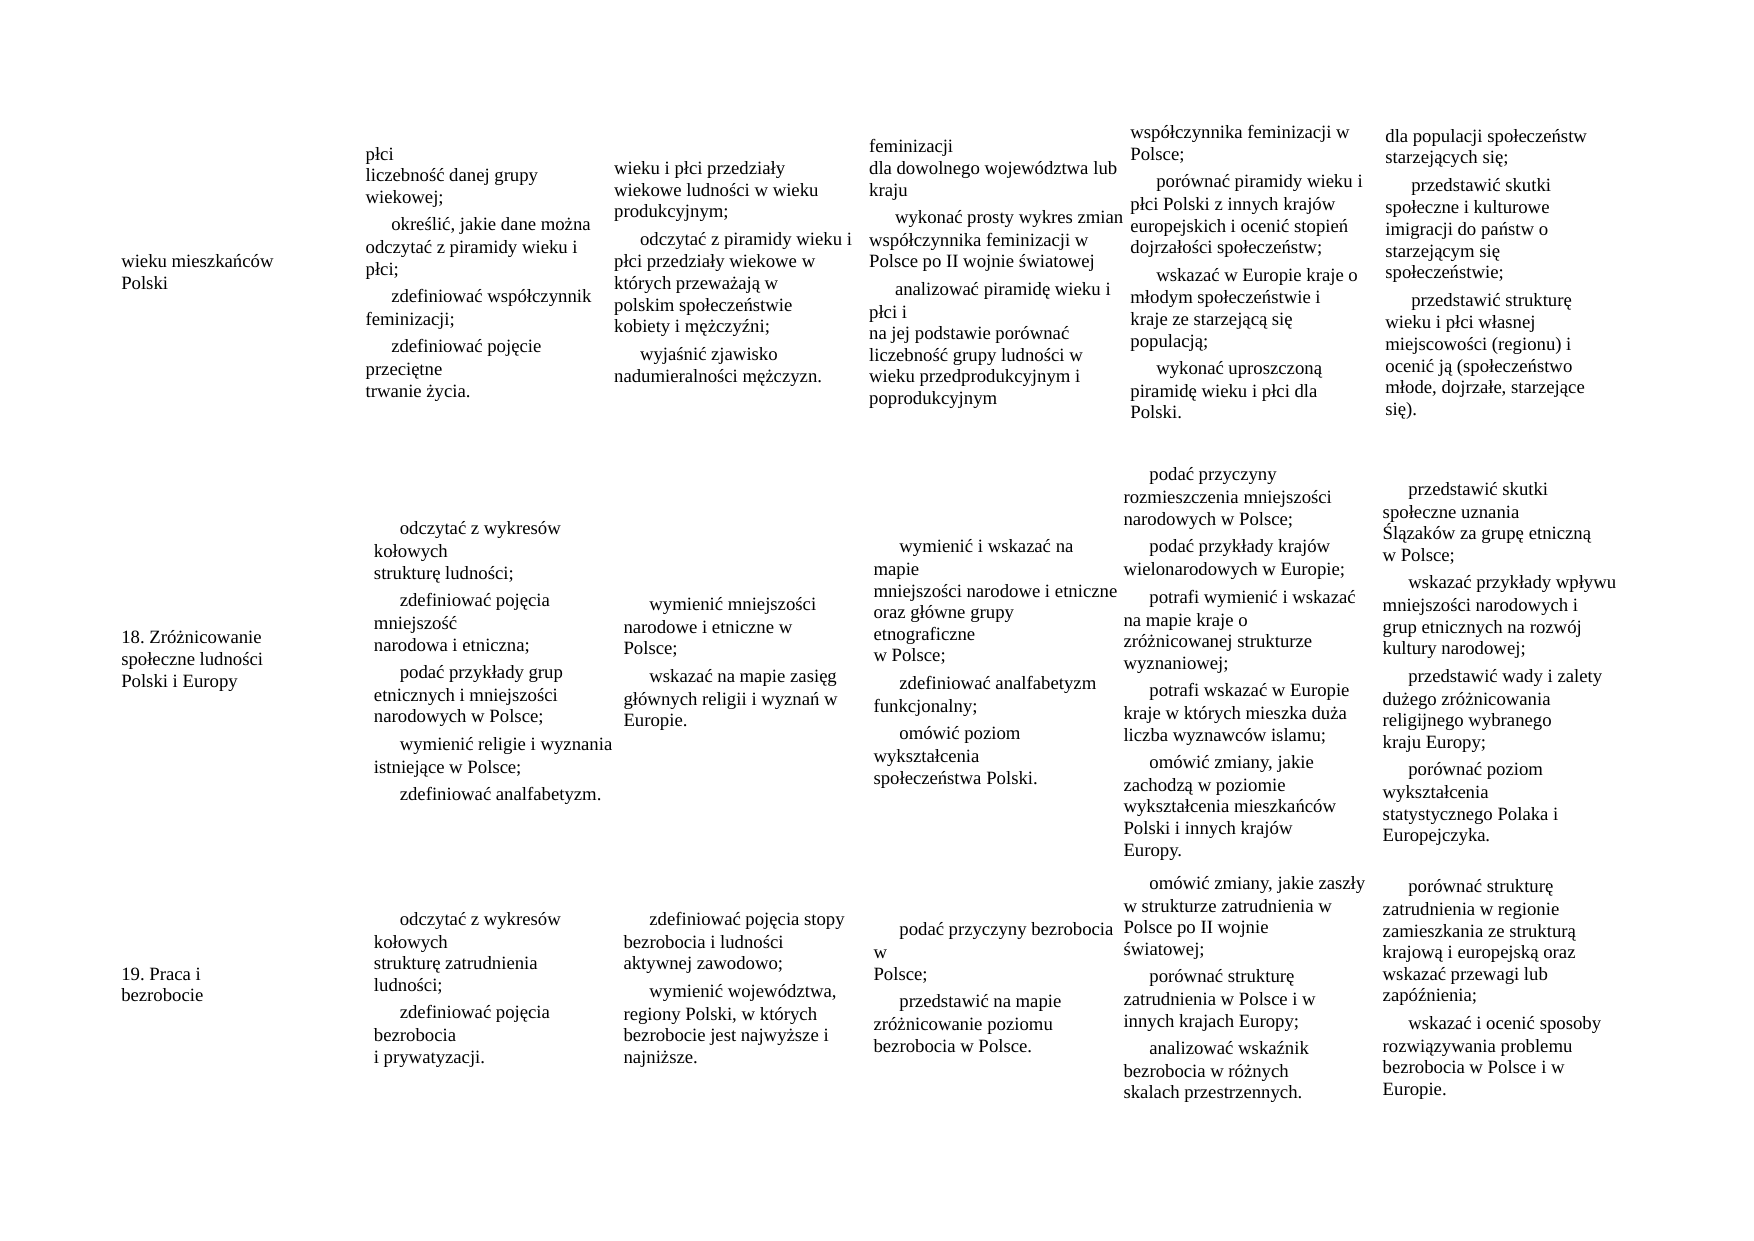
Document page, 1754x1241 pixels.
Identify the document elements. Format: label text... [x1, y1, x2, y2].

table_cell współczynnika feminizacji w Polsce;  porównać piramidy wieku i płci Polski z innych krajów europejskich i ocenić stopień dojrzałości społeczeństw;  wskazać w Europie kraje o młodym społeczeństwie i kraje ze starzejącą się populacją;  wykonać uproszczoną piramidę wieku i płci dla Polski. [1127, 118, 1382, 426]
table_cell  odczytać z wykresów kołowych strukturę zatrudnienia ludności;  zdefiniować pojęcia bezrobocia i prywatyzacji. [371, 863, 620, 1106]
table_header  przedstawić skutki społeczne uznania Ślązaków za grupę etniczną w Polsce;  wskazać przykłady wpływu mniejszości narodowych i grup etnicznych na rozwój kultury narodowej;  przedstawić wady i zalety dużego zróżnicowania religijnego wybranego kraju Europy;  porównać poziom wykształcenia statystycznego Polaka i Europejczyka. [1380, 455, 1636, 863]
table_cell feminizacji dla dowolnego województwa lub kraju  wykonać prosty wykres zmian współczynnika feminizacji w Polsce po II wojnie światowej  analizować piramidę wieku i płci i na jej podstawie porównać liczebność grupy ludności w wieku przedprodukcyjnym i poprodukcyjnym [866, 118, 1127, 426]
table_cell  omówić zmiany, jakie zaszły w strukturze zatrudnienia w Polsce po II wojnie światowej;  porównać strukturę zatrudnienia w Polsce i w innych krajach Europy;  analizować wskaźnik bezrobocia w różnych skalach przestrzennych. [1120, 863, 1379, 1106]
table_header  wymienić i wskazać na mapie mniejszości narodowe i etniczne oraz główne grupy etnograficzne w Polsce;  zdefiniować analfabetyzm funkcjonalny;  omówić poziom wykształcenia społeczeństwa Polski. [870, 455, 1120, 863]
table_cell wieku mieszkańców Polski [118, 118, 362, 426]
table_header  podać przyczyny rozmieszczenia mniejszości narodowych w Polsce;  podać przykłady krajów wielonarodowych w Europie;  potrafi wymienić i wskazać na mapie kraje o zróżnicowanej strukturze wyznaniowej;  potrafi wskazać w Europie kraje w których mieszka duża liczba wyznawców islamu;  omówić zmiany, jakie zachodzą w poziomie wykształcenia mieszkańców Polski i innych krajów Europy. [1120, 455, 1379, 863]
table_header  odczytać z wykresów kołowych strukturę ludności;  zdefiniować pojęcia mniejszość narodowa i etniczna;  podać przykłady grup etnicznych i mniejszości narodowych w Polsce;  wymienić religie i wyznania istniejące w Polsce;  zdefiniować analfabetyzm. [371, 455, 620, 863]
table_cell płci liczebność danej grupy wiekowej;  określić, jakie dane można odczytać z piramidy wieku i płci;  zdefiniować współczynnik feminizacji;  zdefiniować pojęcie przeciętne trwanie życia. [363, 118, 611, 426]
table_cell  zdefiniować pojęcia stopy bezrobocia i ludności aktywnej zawodowo;  wymienić województwa, regiony Polski, w których bezrobocie jest najwyższe i najniższe. [620, 863, 870, 1106]
table_header 18. Zróżnicowanie społeczne ludności Polski i Europy [118, 455, 371, 863]
table_cell dla populacji społeczeństw starzejących się;  przedstawić skutki społeczne i kulturowe imigracji do państw o starzejącym się społeczeństwie;  przedstawić strukturę wieku i płci własnej miejscowości (regionu) i ocenić ją (społeczeństwo młode, dojrzałe, starzejące się). [1382, 118, 1636, 426]
table_cell 19. Praca i bezrobocie [118, 863, 371, 1106]
table_header  wymienić mniejszości narodowe i etniczne w Polsce;  wskazać na mapie zasięg głównych religii i wyznań w Europie. [620, 455, 870, 863]
table_cell  podać przyczyny bezrobocia w Polsce;  przedstawić na mapie zróżnicowanie poziomu bezrobocia w Polsce. [870, 863, 1120, 1106]
table_cell wieku i płci przedziały wiekowe ludności w wieku produkcyjnym;  odczytać z piramidy wieku i płci przedziały wiekowe w których przeważają w polskim społeczeństwie kobiety i mężczyźni;  wyjaśnić zjawisko nadumieralności mężczyzn. [611, 118, 866, 426]
table_cell  porównać strukturę zatrudnienia w regionie zamieszkania ze strukturą krajową i europejską oraz wskazać przewagi lub zapóźnienia;  wskazać i ocenić sposoby rozwiązywania problemu bezrobocia w Polsce i w Europie. [1380, 863, 1636, 1106]
